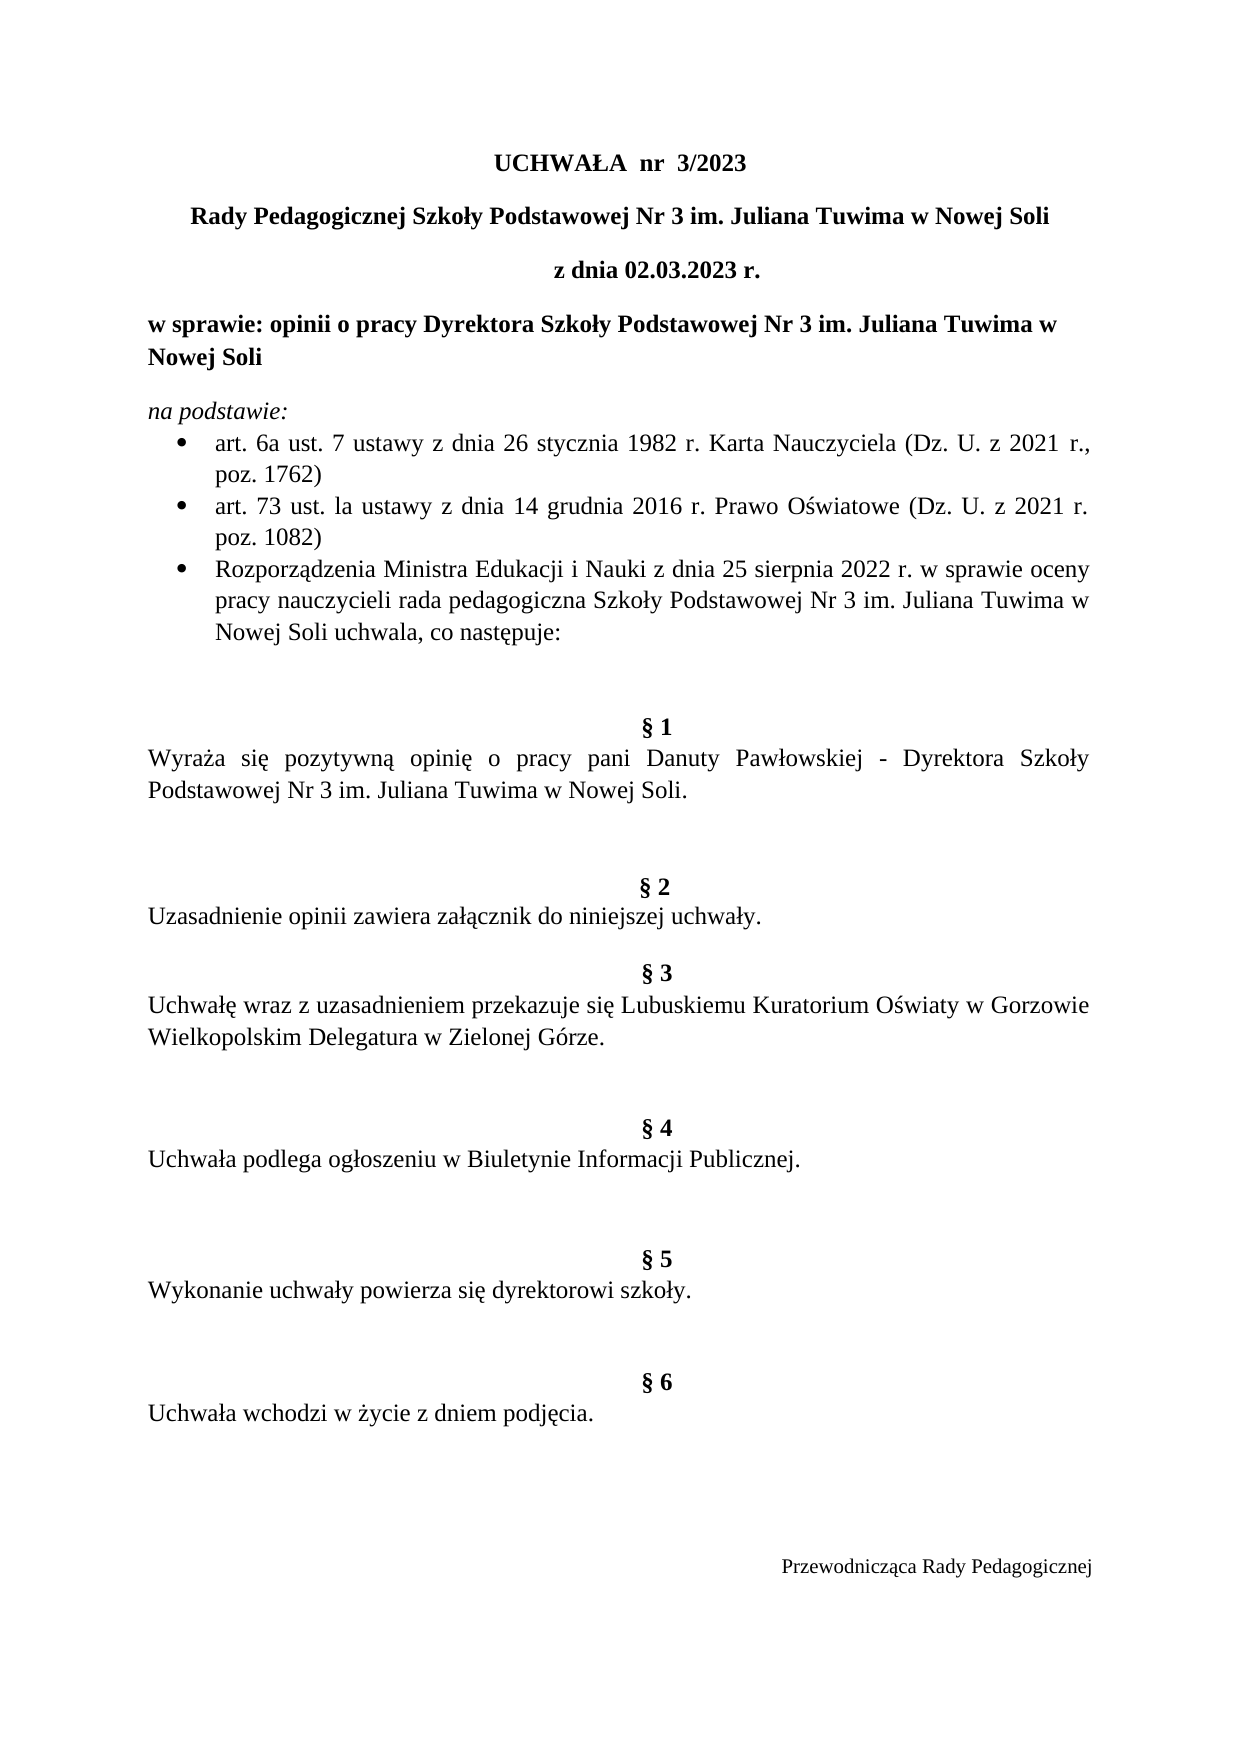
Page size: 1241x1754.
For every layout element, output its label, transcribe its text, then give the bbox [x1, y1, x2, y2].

list § 1 [223, 712, 1090, 740]
list § 6 [223, 1367, 1090, 1395]
list Rozporządzenia Ministra Edukacji i Nauki z dnia 25 sierpnia 2022 r. w sprawie oceny pracy nauczycieli rada pedagogiczna Szkoły Podstawowej Nr 3 im. Juliana Tuwima w Nowej Soli uchwala, co następuje: [177, 554, 1090, 646]
text Uchwałę wraz z uzasadnieniem przekazuje się Lubuskiemu Kuratorium Oświaty w Gorzowie Wielkopolskim Delegatura w Zielonej Górze. [148, 990, 1090, 1050]
text UCHWAŁA nr 3/2023 [148, 148, 1093, 176]
text Uchwała podlega ogłoszeniu w Biuletynie Informacji Publicznej. [148, 1144, 1090, 1173]
list art. 6a ust. 7 ustawy z dnia 26 stycznia 1982 r. Karta Nauczyciela (Dz. U. z 2021 r., poz. 1762) [177, 428, 1090, 488]
text Wyraża się pozytywną opinię o pracy pani Danuty Pawłowskiej - Dyrektora Szkoły Podstawowej Nr 3 im. Juliana Tuwima w Nowej Soli. [148, 743, 1090, 803]
text w sprawie: opinii o pracy Dyrektora Szkoły Podstawowej Nr 3 im. Juliana Tuwima w Nowej Soli [148, 309, 1093, 371]
list § 3 [223, 958, 1090, 987]
text na podstawie: [148, 396, 1090, 425]
text Wykonanie uchwały powierza się dyrektorowi szkoły. [148, 1275, 1090, 1304]
text z dnia 02.03.2023 r. [148, 255, 1093, 284]
text Rady Pedagogicznej Szkoły Podstawowej Nr 3 im. Juliana Tuwima w Nowej Soli [148, 201, 1093, 230]
text Uzasadnienie opinii zawiera załącznik do niniejszej uchwały. [148, 901, 1093, 930]
text Przewodnicząca Rady Pedagogicznej [148, 1554, 1093, 1578]
text § 2 [148, 872, 1093, 901]
list § 4 [223, 1113, 1090, 1142]
text Uchwała wchodzi w życie z dniem podjęcia. [148, 1398, 1093, 1427]
list § 5 [223, 1244, 1090, 1272]
list art. 73 ust. la ustawy z dnia 14 grudnia 2016 r. Prawo Oświatowe (Dz. U. z 2021 r. poz. 1082) [177, 491, 1090, 551]
